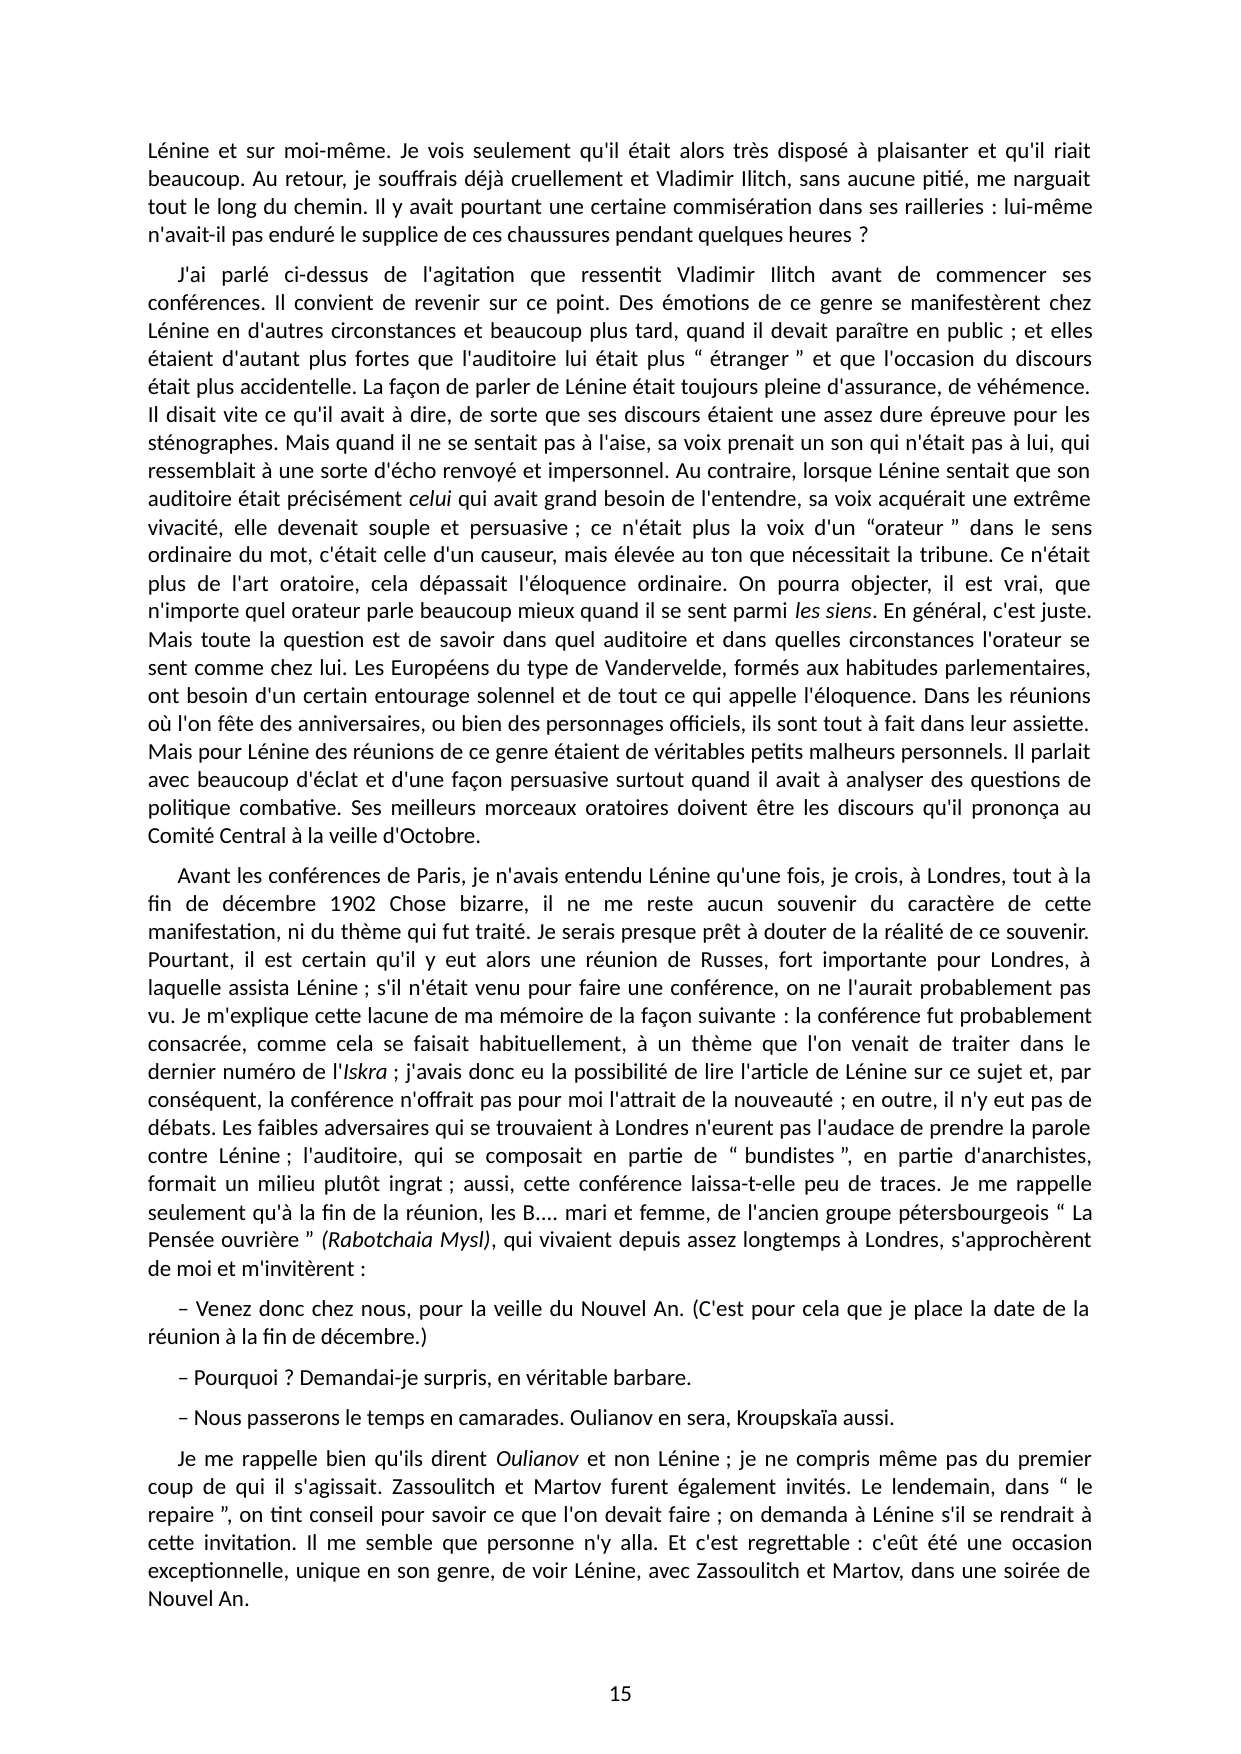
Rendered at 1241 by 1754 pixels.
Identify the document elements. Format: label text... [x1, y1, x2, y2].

text Je me rappelle bien qu'ils dirent Oulianov et non Lénine ; je ne compris même pas du premier coup de qui il s'agissait. Zassoulitch et Martov furent également invités. Le lendemain, dans “ le repaire ”, on tint conseil pour savoir ce que l'on devait faire ; on demanda à Lénine s'il se rendrait à cette invitation. Il me semble que personne n'y alla. Et c'est regrettable : c'eût été une occasion exceptionnelle, unique en son genre, de voir Lénine, avec Zassoulitch et Martov, dans une soirée de Nouvel An. [148, 1444, 1093, 1612]
text Avant les conférences de Paris, je n'avais entendu Lénine qu'une fois, je crois, à Londres, tout à la fin de décembre 1902 Chose bizarre, il ne me reste aucun souvenir du caractère de cette manifestation, ni du thème qui fut traité. Je serais presque prêt à douter de la réalité de ce souvenir. Pourtant, il est certain qu'il y eut alors une réunion de Russes, fort importante pour Londres, à laquelle assista Lénine ; s'il n'était venu pour faire une conférence, on ne l'aurait probablement pas vu. Je m'explique cette lacune de ma mémoire de la façon suivante : la conférence fut probablement consacrée, comme cela se faisait habituellement, à un thème que l'on venait de traiter dans le dernier numéro de l'Iskra ; j'avais donc eu la possibilité de lire l'article de Lénine sur ce sujet et, par conséquent, la conférence n'offrait pas pour moi l'attrait de la nouveauté ; en outre, il n'y eut pas de débats. Les faibles adversaires qui se trouvaient à Londres n'eurent pas l'audace de prendre la parole contre Lénine ; l'auditoire, qui se composait en partie de “ bundistes ”, en partie d'anarchistes, formait un milieu plutôt ingrat ; aussi, cette conférence laissa-t-elle peu de traces. Je me rappelle seulement qu'à la fin de la réunion, les B.... mari et femme, de l'ancien groupe pétersbourgeois “ La Pensée ouvrière ” (Rabotchaia Mysl), qui vivaient depuis assez longtemps à Londres, s'approchèrent de moi et m'invitèrent : [148, 861, 1093, 1282]
text Lénine et sur moi-même. Je vois seulement qu'il était alors très disposé à plaisanter et qu'il riait beaucoup. Au retour, je souffrais déjà cruellement et Vladimir Ilitch, sans aucune pitié, me narguait tout le long du chemin. Il y avait pourtant une certaine commisération dans ses railleries : lui-même n'avait-il pas enduré le supplice de ces chaussures pendant quelques heures ? [148, 136, 1093, 248]
text – Pourquoi ? Demandai-je surpris, en véritable barbare. [148, 1363, 1093, 1391]
text – Venez donc chez nous, pour la veille du Nouvel An. (C'est pour cela que je place la date de la réunion à la fin de décembre.) [148, 1294, 1093, 1350]
text – Nous passerons le temps en camarades. Oulianov en sera, Kroupskaïa aussi. [148, 1403, 1093, 1431]
text J'ai parlé ci-dessus de l'agitation que ressentit Vladimir Ilitch avant de commencer ses conférences. Il convient de revenir sur ce point. Des émotions de ce genre se manifestèrent chez Lénine en d'autres circonstances et beaucoup plus tard, quand il devait paraître en public ; et elles étaient d'autant plus fortes que l'auditoire lui était plus “ étranger ” et que l'occasion du discours était plus accidentelle. La façon de parler de Lénine était toujours pleine d'assurance, de véhémence. Il disait vite ce qu'il avait à dire, de sorte que ses discours étaient une assez dure épreuve pour les sténographes. Mais quand il ne se sentait pas à l'aise, sa voix prenait un son qui n'était pas à lui, qui ressemblait à une sorte d'écho renvoyé et impersonnel. Au contraire, lorsque Lénine sentait que son auditoire était précisément celui qui avait grand besoin de l'entendre, sa voix acquérait une extrême vivacité, elle devenait souple et persuasive ; ce n'était plus la voix d'un “orateur ” dans le sens ordinaire du mot, c'était celle d'un causeur, mais élevée au ton que nécessitait la tribune. Ce n'était plus de l'art oratoire, cela dépassait l'éloquence ordinaire. On pourra objecter, il est vrai, que n'importe quel orateur parle beaucoup mieux quand il se sent parmi les siens. En général, c'est juste. Mais toute la question est de savoir dans quel auditoire et dans quelles circonstances l'orateur se sent comme chez lui. Les Européens du type de Vandervelde, formés aux habitudes parlementaires, ont besoin d'un certain entourage solennel et de tout ce qui appelle l'éloquence. Dans les réunions où l'on fête des anniversaires, ou bien des personnages officiels, ils sont tout à fait dans leur assiette. Mais pour Lénine des réunions de ce genre étaient de véritables petits malheurs personnels. Il parlait avec beaucoup d'éclat et d'une façon persuasive surtout quand il avait à analyser des questions de politique combative. Ses meilleurs morceaux oratoires doivent être les discours qu'il prononça au Comité Central à la veille d'Octobre. [148, 260, 1093, 849]
